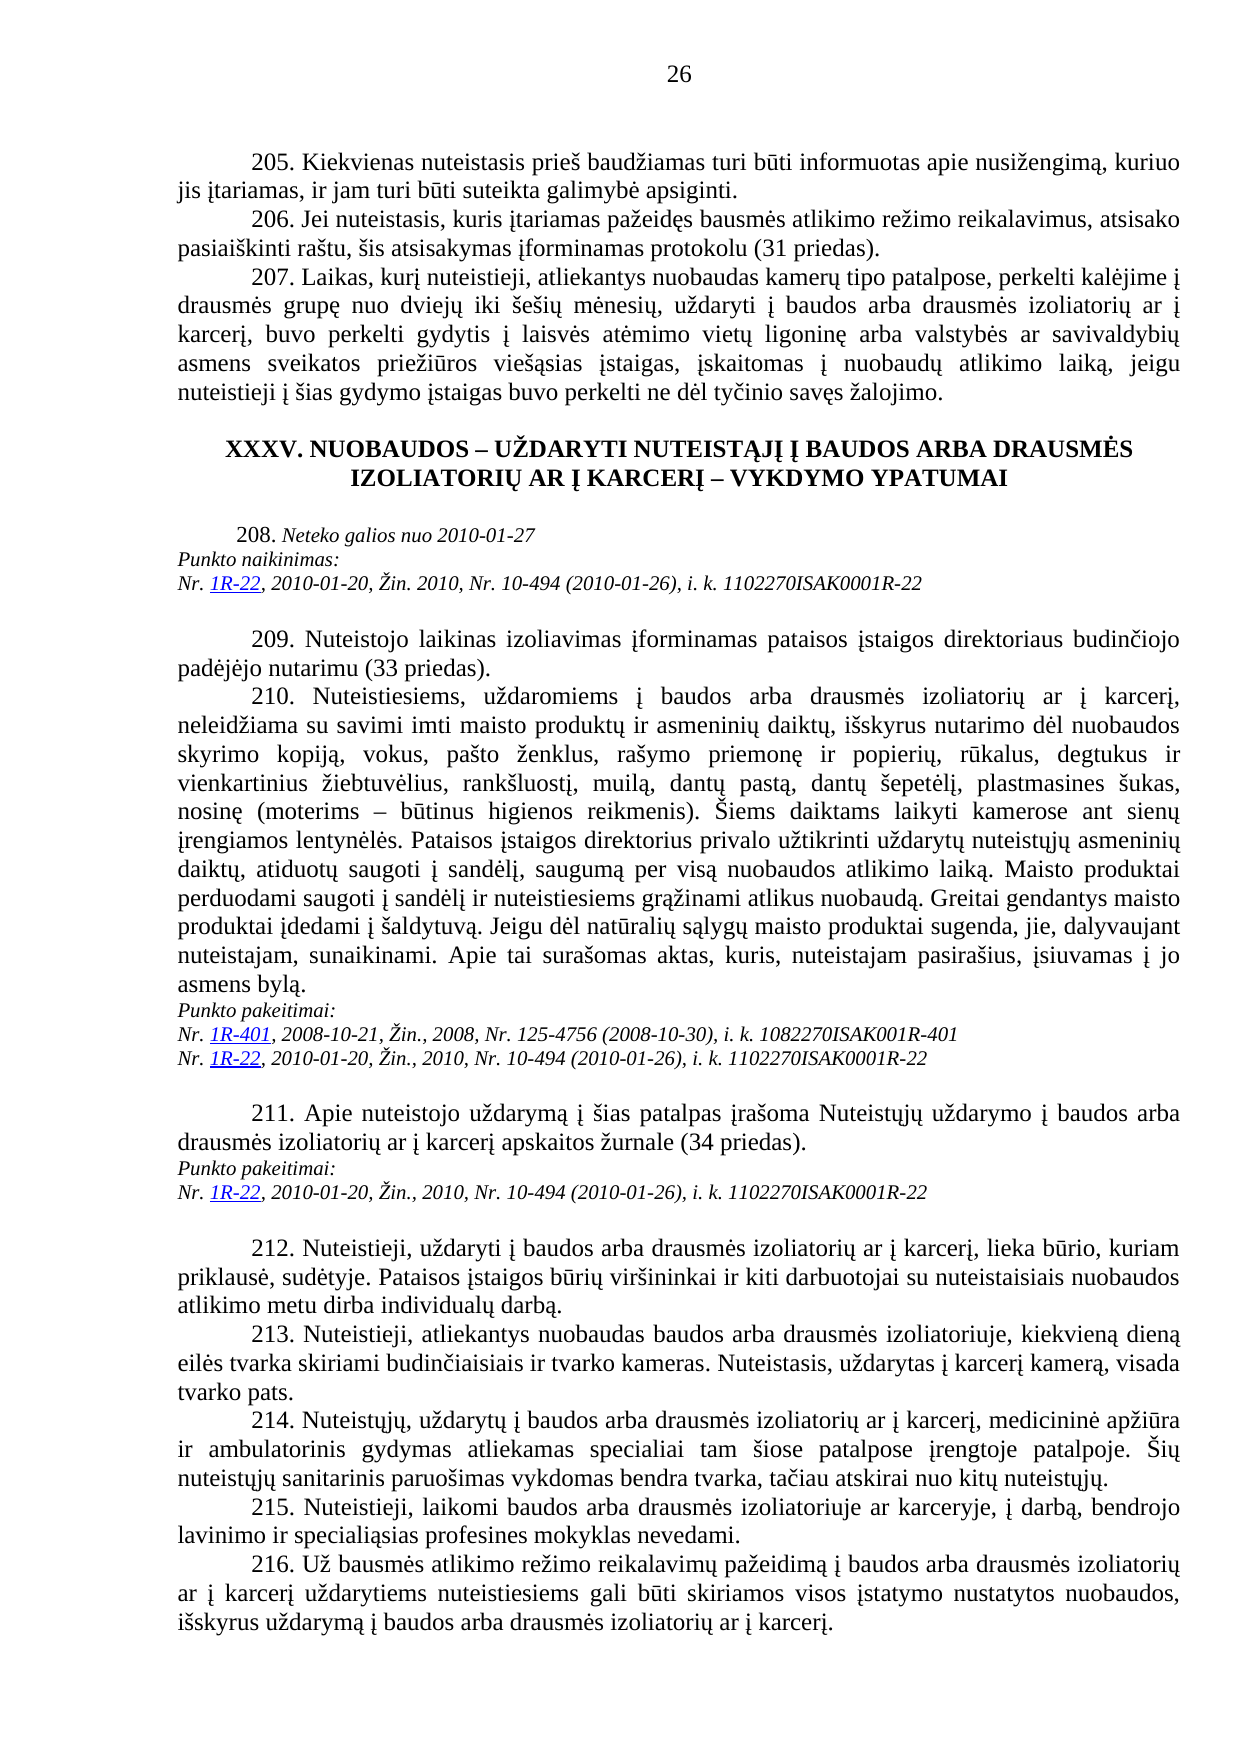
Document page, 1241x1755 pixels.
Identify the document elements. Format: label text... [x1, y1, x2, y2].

text 210. Nuteistiesiems, uždaromiems į baudos arba drausmės izoliatorių ar į karcerį, neleidžiama su savimi imti maisto produktų ir asmeninių daiktų, išskyrus nutarimo dėl nuobaudos skyrimo kopiją, vokus, pašto ženklus, rašymo priemonę ir popierių, rūkalus, degtukus ir vienkartinius žiebtuvėlius, rankšluostį, muilą, dantų pastą, dantų šepetėlį, plastmasines šukas, nosinę (moterims – būtinus higienos reikmenis). Šiems daiktams laikyti kamerose ant sienų įrengiamos lentynėlės. Pataisos įstaigos direktorius privalo užtikrinti uždarytų nuteistųjų asmeninių daiktų, atiduotų saugoti į sandėlį, saugumą per visą nuobaudos atlikimo laiką. Maisto produktai perduodami saugoti į sandėlį ir nuteistiesiems grąžinami atlikus nuobaudą. Greitai gendantys maisto produktai įdedami į šaldytuvą. Jeigu dėl natūralių sąlygų maisto produktai sugenda, jie, dalyvaujant nuteistajam, sunaikinami. Apie tai surašomas aktas, kuris, nuteistajam pasirašius, įsiuvamas į jo asmens bylą. [177, 681, 1181, 998]
text 208. Neteko galios nuo 2010-01-27 [177, 521, 1181, 547]
text Nr. 1R-401, 2008-10-21, Žin., 2008, Nr. 125-4756 (2008-10-30), i. k. 1082270ISAK001R-401 [177, 1022, 1181, 1046]
text Nr. 1R-22, 2010-01-20, Žin., 2010, Nr. 10-494 (2010-01-26), i. k. 1102270ISAK0001R-22 [177, 1180, 1181, 1204]
text 209. Nuteistojo laikinas izoliavimas įforminamas pataisos įstaigos direktoriaus budinčiojo padėjėjo nutarimu (33 priedas). [177, 624, 1181, 681]
text Punkto pakeitimai: [177, 1156, 1181, 1180]
text 212. Nuteistieji, uždaryti į baudos arba drausmės izoliatorių ar į karcerį, lieka būrio, kuriam priklausė, sudėtyje. Pataisos įstaigos būrių viršininkai ir kiti darbuotojai su nuteistaisiais nuobaudos atlikimo metu dirba individualų darbą. [177, 1233, 1181, 1319]
text 213. Nuteistieji, atliekantys nuobaudas baudos arba drausmės izoliatoriuje, kiekvieną dieną eilės tvarka skiriami budinčiaisiais ir tvarko kameras. Nuteistasis, uždarytas į karcerį kamerą, visada tvarko pats. [177, 1319, 1181, 1405]
text 215. Nuteistieji, laikomi baudos arba drausmės izoliatoriuje ar karceryje, į darbą, bendrojo lavinimo ir specialiąsias profesines mokyklas nevedami. [177, 1492, 1181, 1549]
text Punkto pakeitimai: [177, 998, 1181, 1022]
text Nr. 1R-22, 2010-01-20, Žin., 2010, Nr. 10-494 (2010-01-26), i. k. 1102270ISAK0001R-22 [177, 1046, 1181, 1070]
text Punkto naikinimas: [177, 547, 1181, 571]
text Nr. 1R-22, 2010-01-20, Žin. 2010, Nr. 10-494 (2010-01-26), i. k. 1102270ISAK0001R-22 [177, 571, 1181, 595]
text 216. Už bausmės atlikimo režimo reikalavimų pažeidimą į baudos arba drausmės izoliatorių ar į karcerį uždarytiems nuteistiesiems gali būti skiriamos visos įstatymo nustatytos nuobaudos, išskyrus uždarymą į baudos arba drausmės izoliatorių ar į karcerį. [177, 1549, 1181, 1635]
text 207. Laikas, kurį nuteistieji, atliekantys nuobaudas kamerų tipo patalpose, perkelti kalėjime į drausmės grupę nuo dviejų iki šešių mėnesių, uždaryti į baudos arba drausmės izoliatorių ar į karcerį, buvo perkelti gydytis į laisvės atėmimo vietų ligoninę arba valstybės ar savivaldybių asmens sveikatos priežiūros viešąsias įstaigas, įskaitomas į nuobaudų atlikimo laiką, jeigu nuteistieji į šias gydymo įstaigas buvo perkelti ne dėl tyčinio savęs žalojimo. [177, 262, 1181, 406]
text 211. Apie nuteistojo uždarymą į šias patalpas įrašoma Nuteistųjų uždarymo į baudos arba drausmės izoliatorių ar į karcerį apskaitos žurnale (34 priedas). [177, 1098, 1181, 1156]
text 205. Kiekvienas nuteistasis prieš baudžiamas turi būti informuotas apie nusižengimą, kuriuo jis įtariamas, ir jam turi būti suteikta galimybė apsiginti. [177, 147, 1181, 204]
text XXXV. NUOBAUDOS – UŽDARYTI NUTEISTĄJĮ Į BAUDOS ARBA DRAUSMĖS IZOLIATORIŲ AR Į KARCERĮ – VYKDYMO YPATUMAI [177, 434, 1181, 492]
text 214. Nuteistųjų, uždarytų į baudos arba drausmės izoliatorių ar į karcerį, medicininė apžiūra ir ambulatorinis gydymas atliekamas specialiai tam šiose patalpose įrengtoje patalpoje. Šių nuteistųjų sanitarinis paruošimas vykdomas bendra tvarka, tačiau atskirai nuo kitų nuteistųjų. [177, 1405, 1181, 1492]
text 206. Jei nuteistasis, kuris įtariamas pažeidęs bausmės atlikimo režimo reikalavimus, atsisako pasiaiškinti raštu, šis atsisakymas įforminamas protokolu (31 priedas). [177, 204, 1181, 262]
